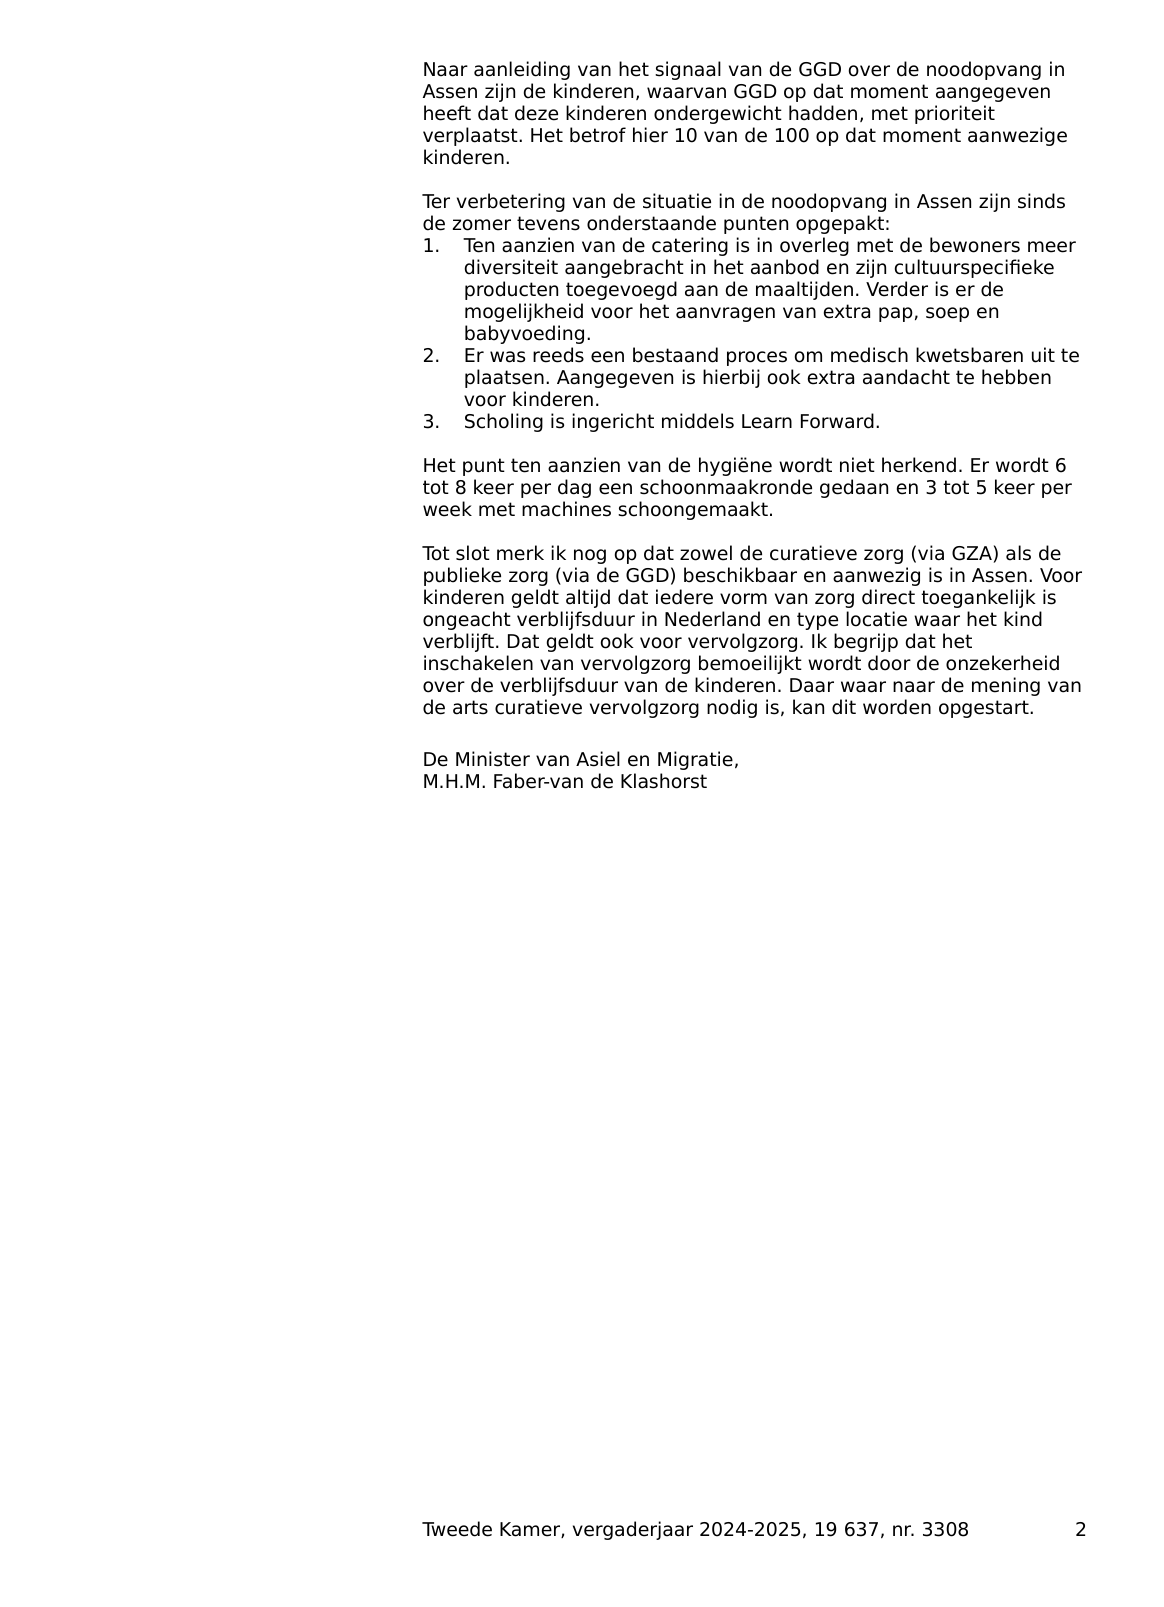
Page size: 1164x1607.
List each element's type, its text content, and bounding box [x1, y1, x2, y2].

text Het punt ten aanzien van de hygiëne wordt niet herkend. Er wordt 6 tot 8 keer per dag een schoonmaakronde gedaan en 3 tot 5 keer per week met machines schoongemaakt. [422, 455, 1087, 521]
text 3. Scholing is ingericht middels Learn Forward. [422, 411, 1087, 433]
text Naar aanleiding van het signaal van de GGD over de noodopvang in Assen zijn de kinderen, waarvan GGD op dat moment aangegeven heeft dat deze kinderen ondergewicht hadden, met prioriteit verplaatst. Het betrof hier 10 van de 100 op dat moment aanwezige kinderen. [422, 59, 1087, 169]
text 2. Er was reeds een bestaand proces om medisch kwetsbaren uit te plaatsen. Aangegeven is hierbij ook extra aandacht te hebben voor kinderen. [422, 345, 1087, 411]
text Ter verbetering van de situatie in de noodopvang in Assen zijn sinds de zomer tevens onderstaande punten opgepakt: [422, 191, 1087, 235]
text De Minister van Asiel en Migratie, M.H.M. Faber-van de Klashorst [422, 749, 1087, 793]
text Tot slot merk ik nog op dat zowel de curatieve zorg (via GZA) als de publieke zorg (via de GGD) beschikbaar en aanwezig is in Assen. Voor kinderen geldt altijd dat iedere vorm van zorg direct toegankelijk is ongeacht verblijfsduur in Nederland en type locatie waar het kind verblijft. Dat geldt ook voor vervolgzorg. Ik begrijp dat het inschakelen van vervolgzorg bemoeilijkt wordt door de onzekerheid over de verblijfsduur van de kinderen. Daar waar naar de mening van de arts curatieve vervolgzorg nodig is, kan dit worden opgestart. [422, 543, 1087, 719]
text 1. Ten aanzien van de catering is in overleg met de bewoners meer diversiteit aangebracht in het aanbod en zijn cultuurspecifieke producten toegevoegd aan de maaltijden. Verder is er de mogelijkheid voor het aanvragen van extra pap, soep en babyvoeding. [422, 235, 1087, 345]
